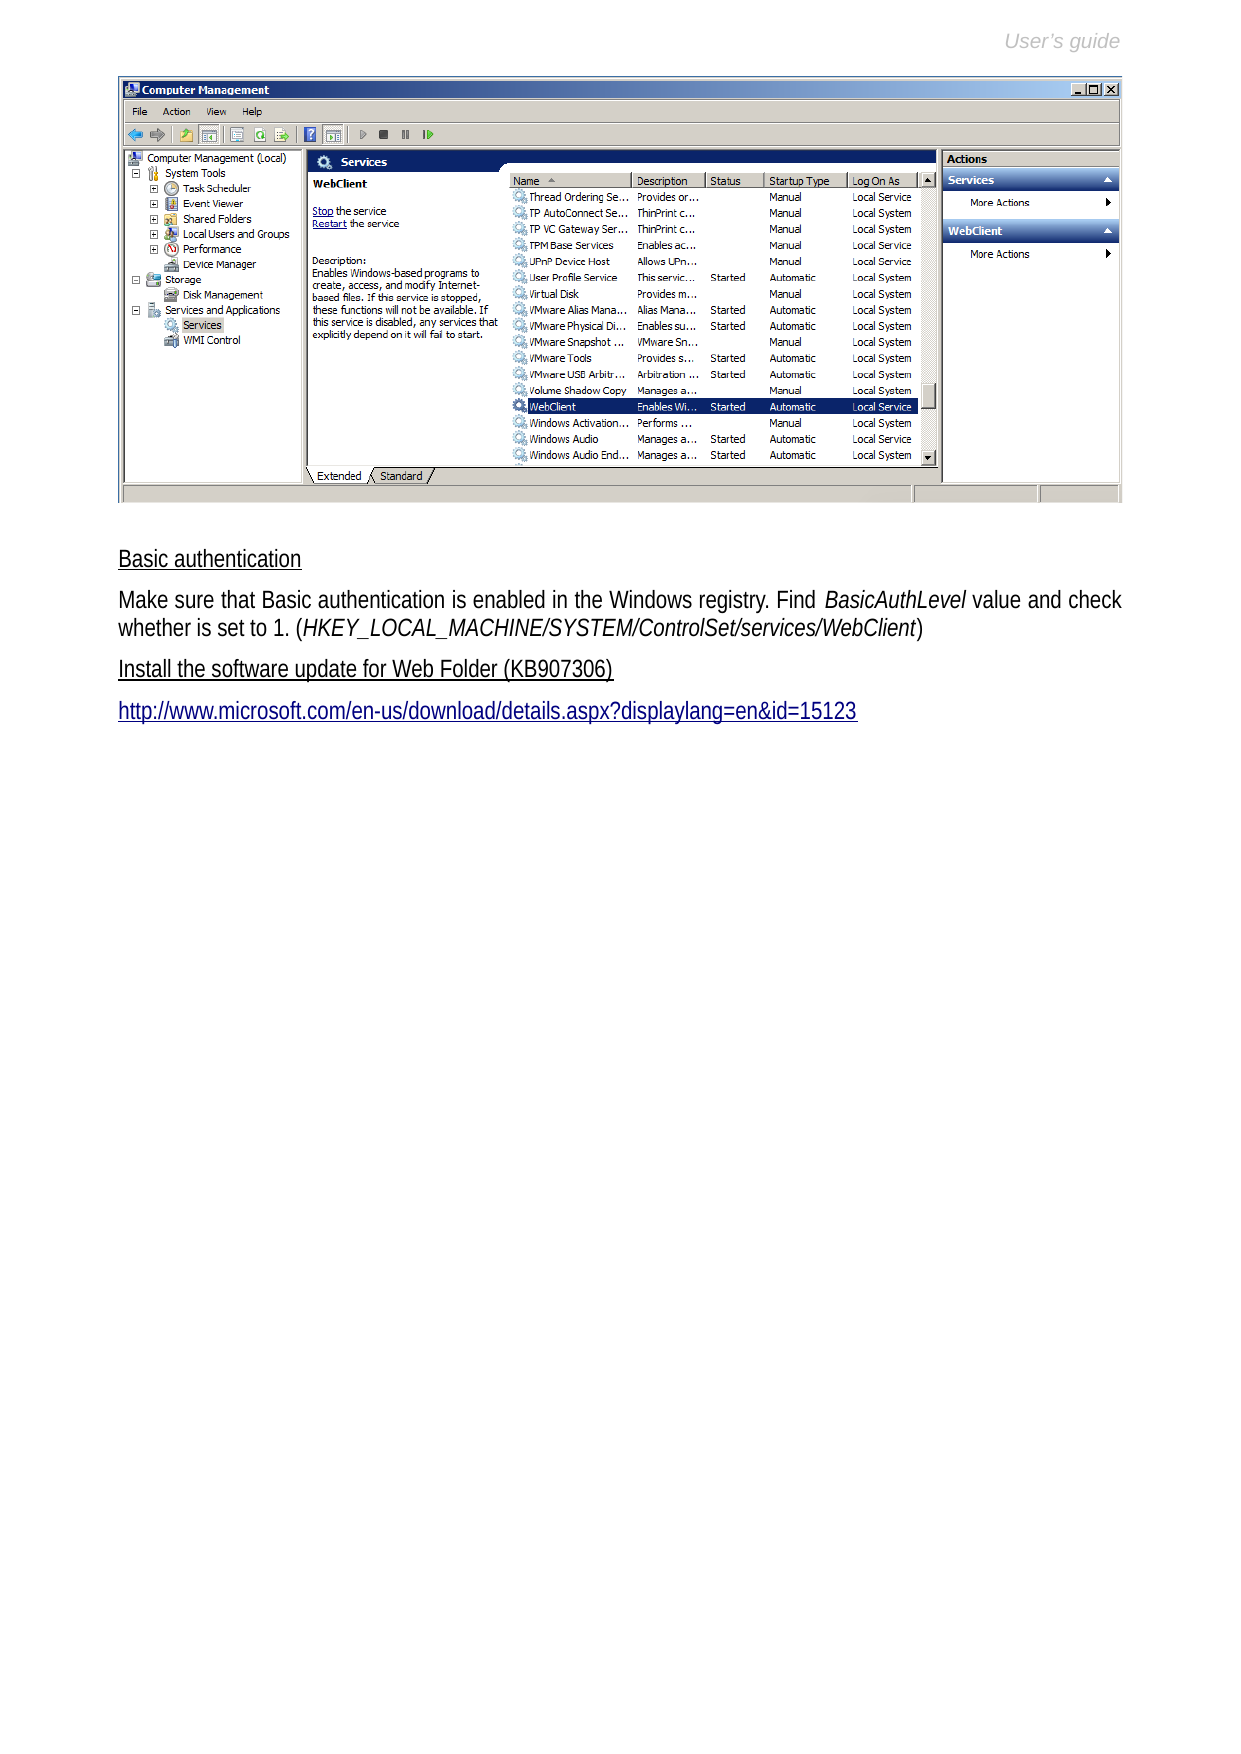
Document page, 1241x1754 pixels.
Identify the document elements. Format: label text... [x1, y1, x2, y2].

text Make sure that Basic authentication is enabled in the Windows registry. Find BasicAuthLevel value and check whether is set to 1. (HKEY_LOCAL_MACHINE/SYSTEM/ControlSet/services/WebClient) [118, 585, 1122, 642]
text http://www.microsoft.com/en-us/download/details.aspx?displaylang=en&id=15123 [118, 696, 1122, 724]
text Install the software update for Web Folder (KB907306) [118, 654, 1122, 683]
picture [118, 76, 1123, 503]
text Basic authentication [118, 543, 1122, 572]
